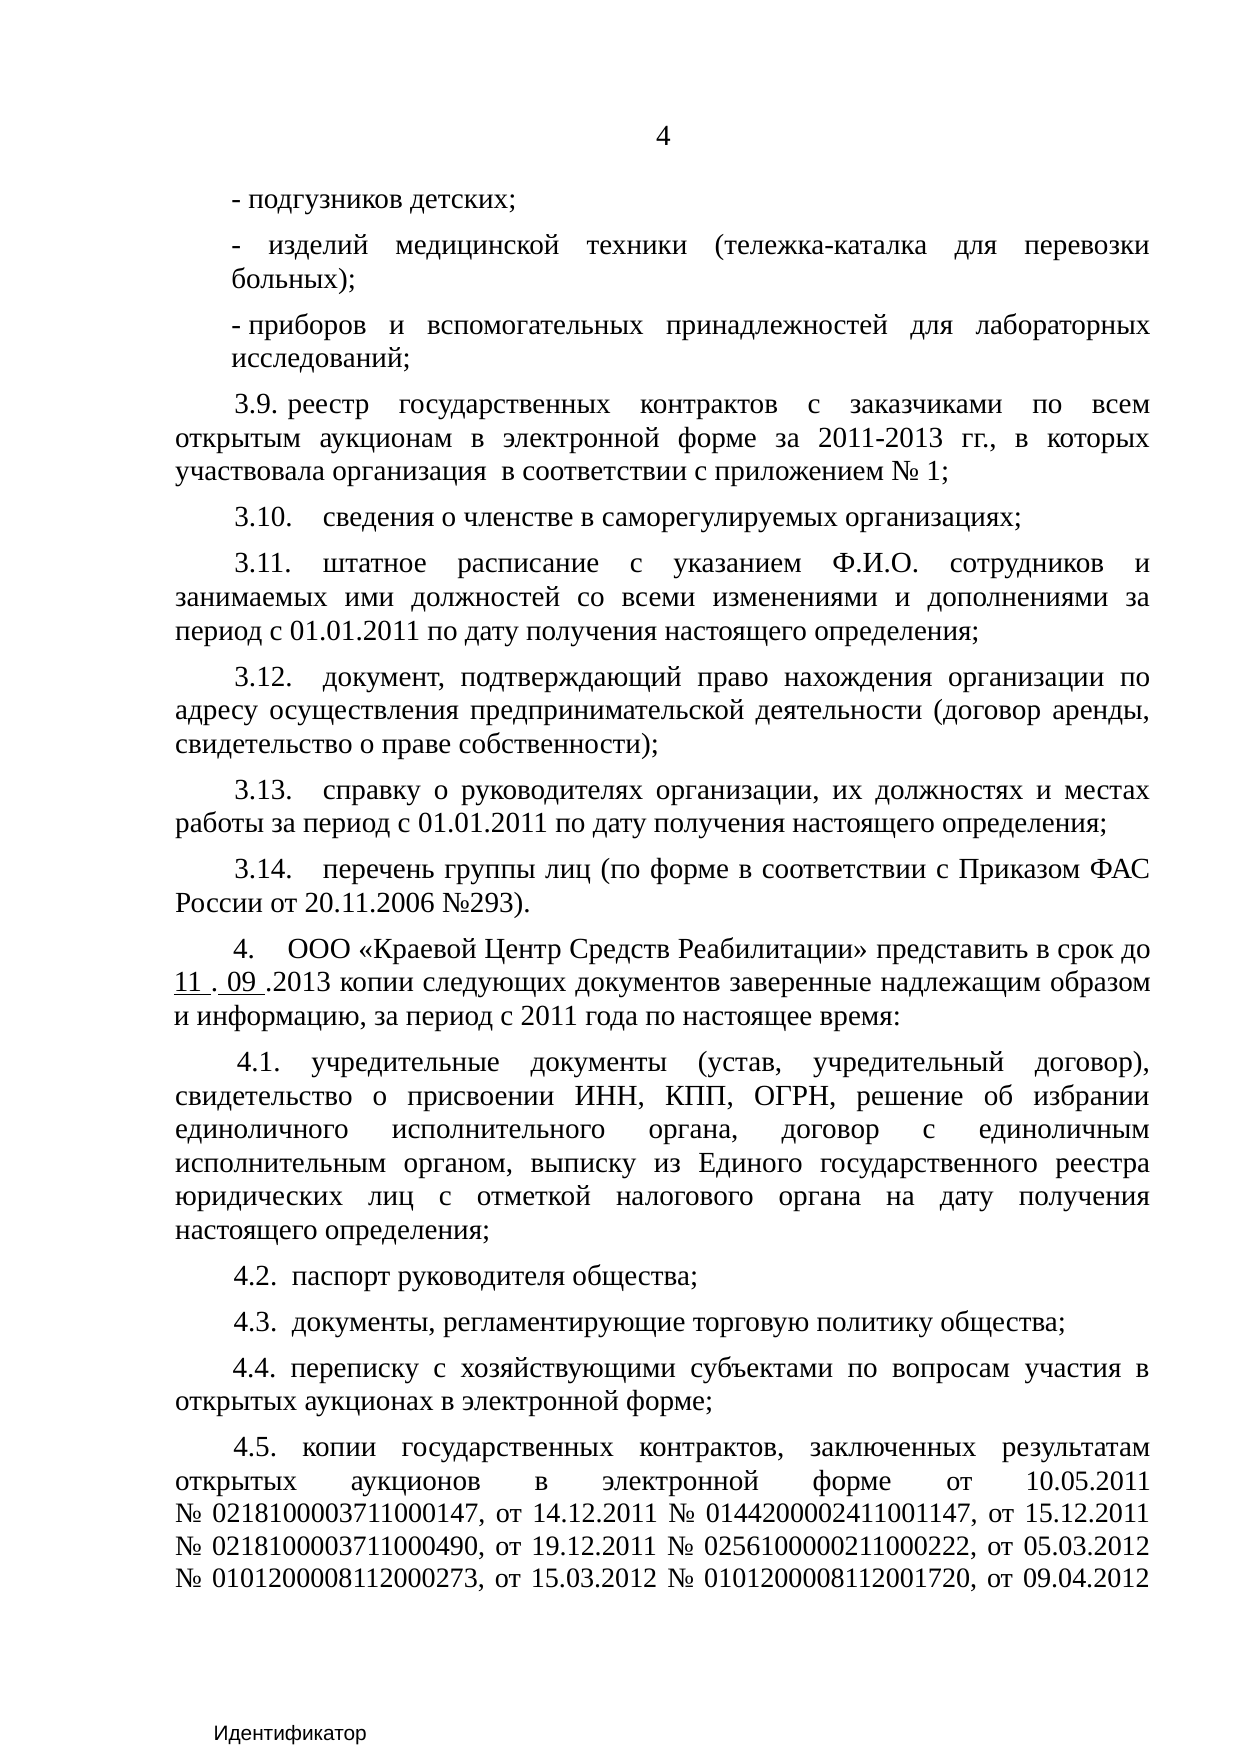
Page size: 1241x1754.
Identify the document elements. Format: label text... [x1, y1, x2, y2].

list ООО «Краевой Центр Средств Реабилитации» представить в срок до 11 . 09 .2013 копии следующих документов заверенные надлежащим образом и информацию, за период с 2011 года по настоящее время: [173, 931, 1151, 1032]
list 4.3. документы, регламентирующие торговую политику общества; [175, 1304, 1151, 1337]
list 4.1. учредительные документы (устав, учредительный договор), свидетельство о присвоении ИНН, КПП, ОГРН, решение об избрании единоличного исполнительного органа, договор с единоличным исполнительным органом, выписку из Единого государственного реестра юридических лиц с отметкой налогового органа на дату получения настоящего определения; [175, 1044, 1151, 1245]
list справку о руководителях организации, их должностях и местах работы за период с 01.01.2011 по дату получения настоящего определения; [175, 772, 1151, 839]
list штатное расписание с указанием Ф.И.О. сотрудников и занимаемых ими должностей со всеми изменениями и дополнениями за период с 01.01.2011 по дату получения настоящего определения; [175, 546, 1151, 646]
list перечень группы лиц (по форме в соответствии с Приказом ФАС России от 20.11.2006 №293). [175, 851, 1151, 918]
list - подгузников детских; [231, 181, 1151, 215]
list 4.2. паспорт руководителя общества; [175, 1258, 1151, 1291]
list -.приборов и вспомогательных принадлежностей для лабораторных исследований; [231, 307, 1151, 374]
list реестр государственных контрактов с заказчиками по всем открытым аукционам в электронной форме за 2011-2013 гг., в которых участвовала организация в соответствии с приложением № 1; [175, 386, 1151, 487]
list документ, подтверждающий право нахождения организации по адресу осуществления предпринимательской деятельности (договор аренды, свидетельство о праве собственности); [175, 659, 1151, 759]
list - изделий медицинской техники (тележка-каталка для перевозки больных); [231, 227, 1151, 294]
list сведения о членстве в саморегулируемых организациях; [175, 499, 1151, 533]
list .4.5. копии государственных контрактов, заключенных результатам открытых аукционов в электронной форме от 10.05.2011 № 0218100003711000147, от 14.12.2011 № 0144200002411001147, от 15.12.2011 № 0218100003711000490, от 19.12.2011 № 0256100000211000222, от 05.03.2012 № 0101200008112000273, от 15.03.2012 № 0101200008112001720, от 09.04.2012 [175, 1429, 1151, 1594]
list 4.4. переписку с хозяйствующими субъектами по вопросам участия в открытых аукционах в электронной форме; [175, 1350, 1151, 1417]
